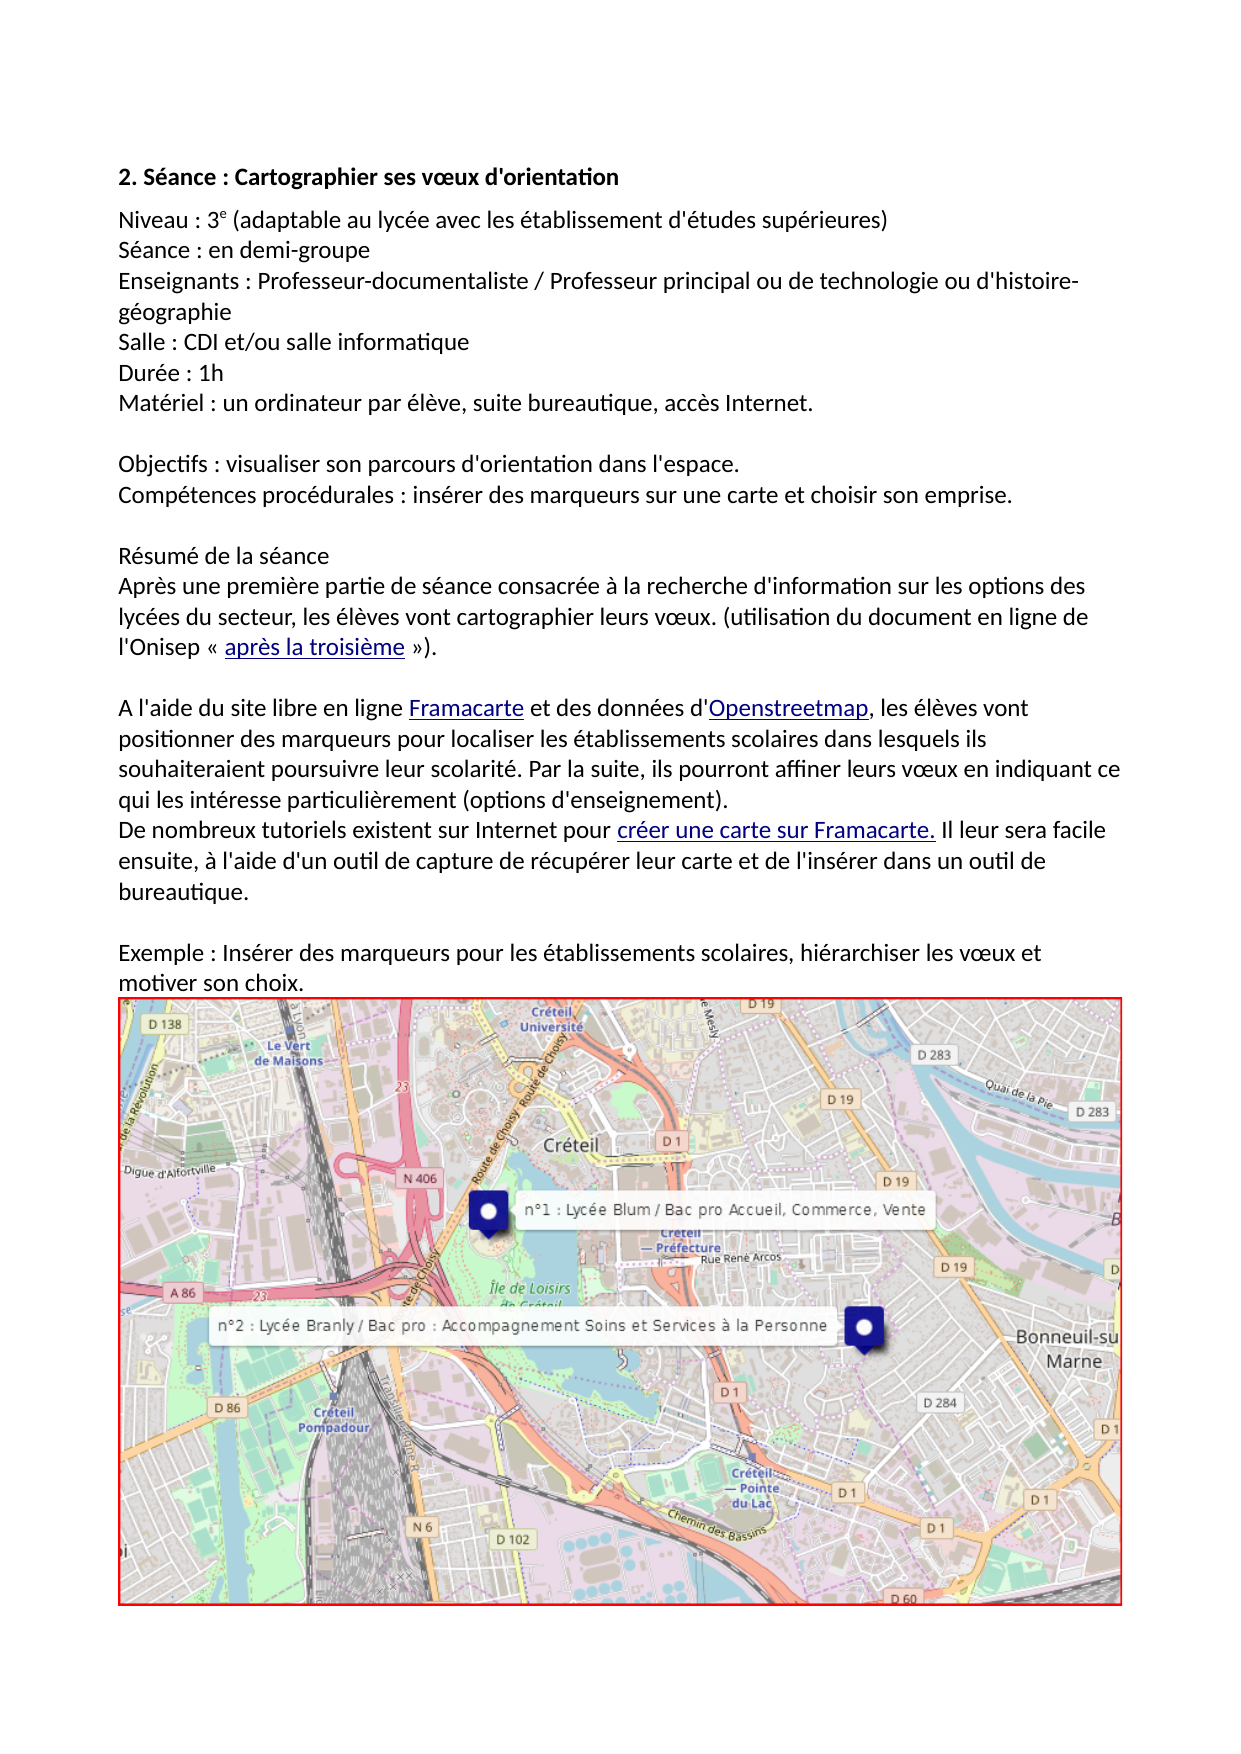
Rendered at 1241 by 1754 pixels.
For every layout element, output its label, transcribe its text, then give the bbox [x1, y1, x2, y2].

text Salle : CDI et/ou salle informatique [118, 326, 1122, 357]
text Séance : en demi-groupe [118, 235, 1122, 265]
text Objectifs : visualiser son parcours d'orientation dans l'espace. [118, 448, 1122, 479]
text Résumé de la séance [118, 540, 1122, 570]
picture [118, 997, 1123, 1606]
text Matériel : un ordinateur par élève, suite bureautique, accès Internet. [118, 387, 1122, 418]
text De nombreux tutoriels existent sur Internet pour créer une carte sur Framacarte. Il leur sera facile ensuite, à l'aide d'un outil de capture de récupérer leur carte et de l'insérer dans un outil de bureautique. [118, 814, 1122, 906]
text Durée : 1h [118, 357, 1122, 387]
text Après une première partie de séance consacrée à la recherche d'information sur les options des lycées du secteur, les élèves vont cartographier leurs vœux. (utilisation du document en ligne de l'Onisep « après la troisième »). [118, 570, 1122, 662]
text Enseignants : Professeur-documentaliste / Professeur principal ou de technologie ou d'histoire-géographie [118, 265, 1122, 326]
text 2. Séance : Cartographier ses vœux d'orientation [118, 161, 1122, 192]
text Compétences procédurales : insérer des marqueurs sur une carte et choisir son emprise. [118, 479, 1122, 509]
text A l'aide du site libre en ligne Framacarte et des données d'Openstreetmap, les élèves vont positionner des marqueurs pour localiser les établissements scolaires dans lesquels ils souhaiteraient poursuivre leur scolarité. Par la suite, ils pourront affiner leurs vœux en indiquant ce qui les intéresse particulièrement (options d'enseignement). [118, 692, 1122, 814]
text Niveau : 3e (adaptable au lycée avec les établissement d'études supérieures) [118, 204, 1122, 235]
text Exemple : Insérer des marqueurs pour les établissements scolaires, hiérarchiser les vœux et motiver son choix. [118, 937, 1122, 997]
